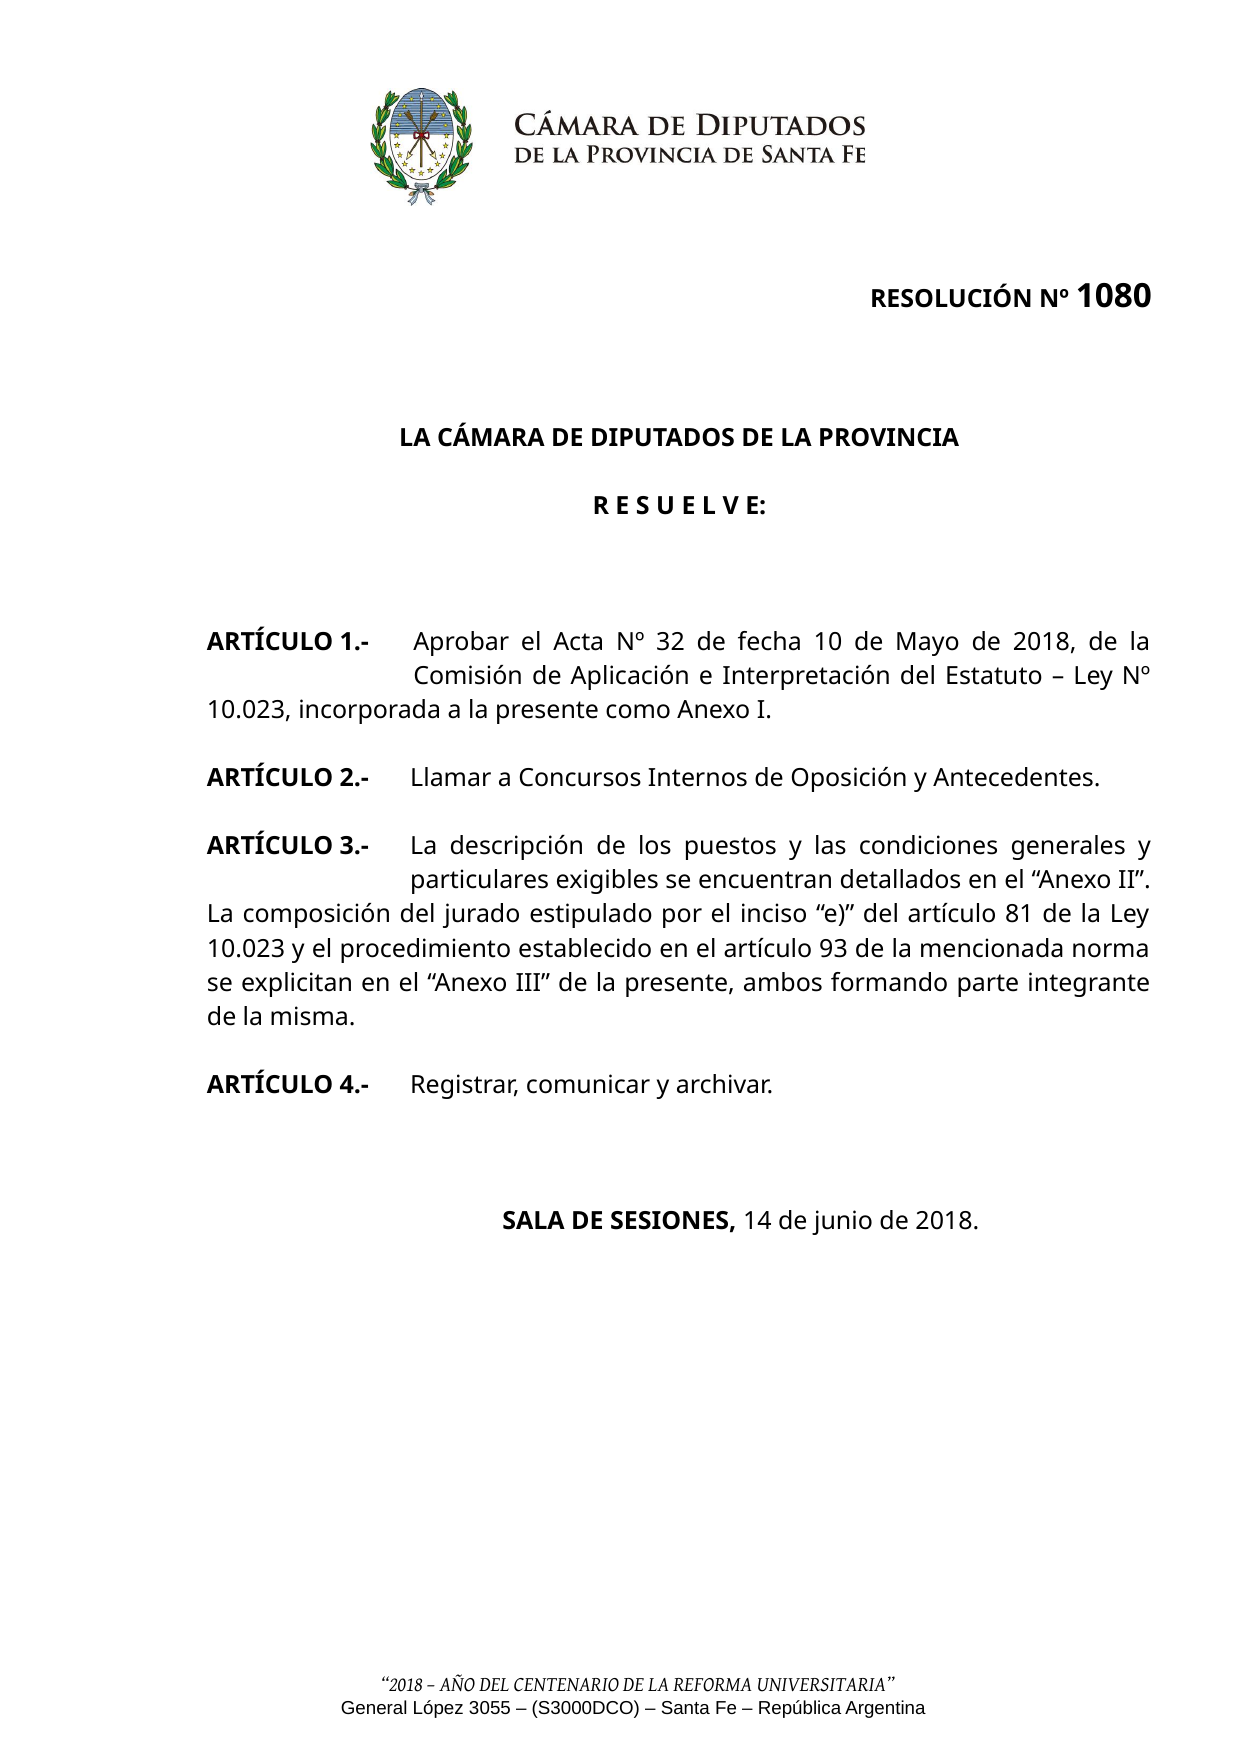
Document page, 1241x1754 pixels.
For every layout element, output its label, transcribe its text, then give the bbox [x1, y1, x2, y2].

picture [370, 88, 866, 210]
text Aprobar el Acta Nº 32 de fecha 10 de Mayo de 2018, de la Comisión de Aplicación e Interpretación del Estatuto – Ley Nº 10.023, incorporada a la presente como Anexo I. [207, 624, 1152, 726]
table_header ARTÍCULO 4.- [207, 1066, 410, 1117]
table_header ARTÍCULO 1.- [207, 624, 413, 674]
table_header ARTÍCULO 2.- [207, 760, 410, 810]
text Llamar a Concursos Internos de Oposición y Antecedentes. [410, 760, 1152, 794]
text La descripción de los puestos y las condiciones generales y particulares exigibles se encuentran detallados en el “Anexo II”. La composición del jurado estipulado por el inciso “e)” del artículo 81 de la Ley 10.023 y el procedimiento establecido en el artículo 93 de la mencionada norma se explicitan en el “Anexo III” de la presente, ambos formando parte integrante de la misma. [207, 828, 1152, 1032]
text RESOLUCIÓN Nº 1080 [207, 272, 1152, 317]
table_header ARTÍCULO 3.- [207, 828, 410, 878]
text LA CÁMARA DE DIPUTADOS DE LA PROVINCIA [207, 419, 1152, 453]
text Registrar, comunicar y archivar. [410, 1066, 1152, 1101]
text R E S U E L V E: [207, 487, 1152, 521]
text SALA DE SESIONES, 14 de junio de 2018. [207, 1203, 1152, 1237]
